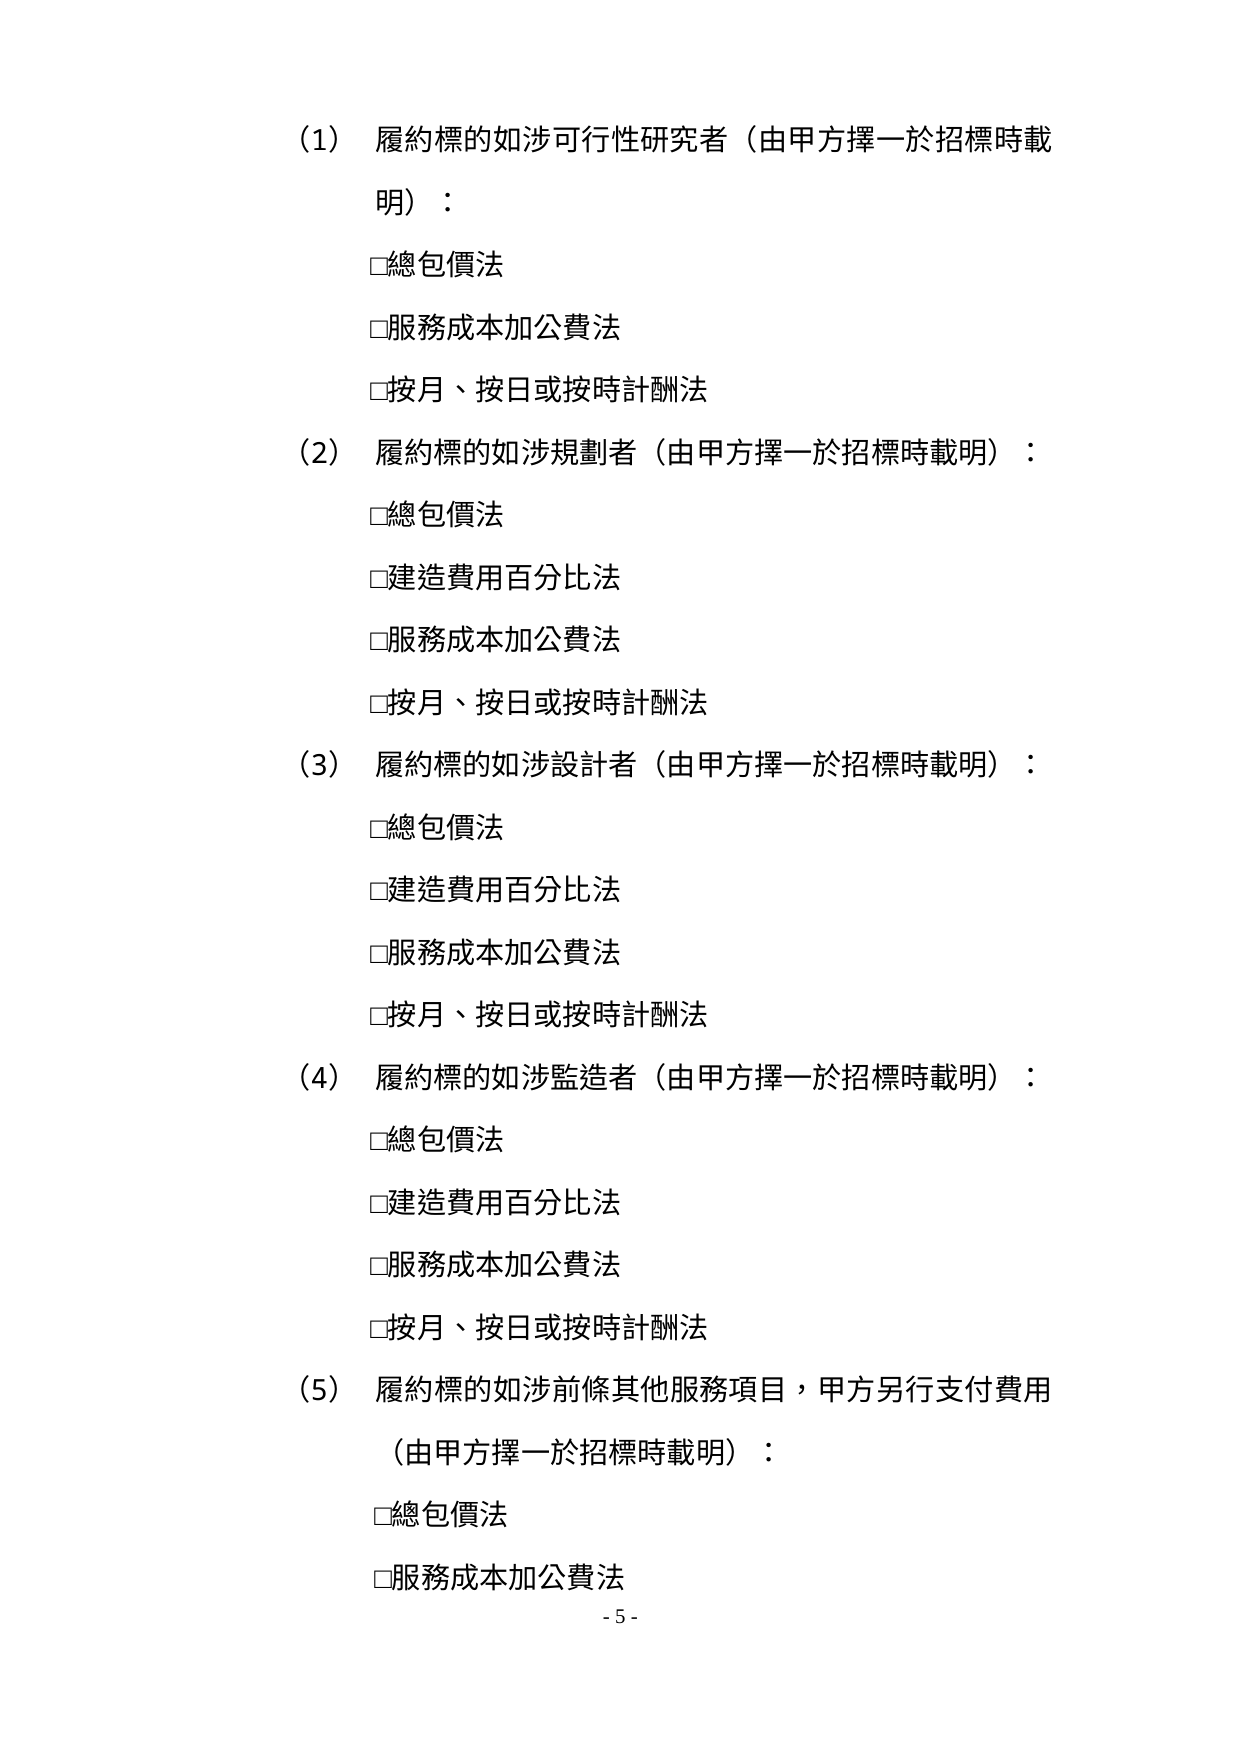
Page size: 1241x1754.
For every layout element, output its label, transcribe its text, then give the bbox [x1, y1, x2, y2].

list 履約標的如涉設計者（由甲方擇一於招標時載明）： [281, 721, 1053, 784]
text □按月、按日或按時計酬法 [195, 346, 1053, 409]
text □服務成本加公費法 [195, 596, 1053, 659]
text □服務成本加公費法 [328, 1534, 1053, 1596]
list 履約標的如涉規劃者（由甲方擇一於招標時載明）： [281, 409, 1053, 471]
text □按月、按日或按時計酬法 [195, 659, 1053, 721]
text □總包價法 [195, 471, 1053, 534]
text □服務成本加公費法 [195, 284, 1053, 346]
list 履約標的如涉可行性研究者（由甲方擇一於招標時載明）： [281, 96, 1053, 221]
text □總包價法 [195, 221, 1053, 284]
text □服務成本加公費法 [195, 1221, 1053, 1284]
list 履約標的如涉前條其他服務項目，甲方另行支付費用（由甲方擇一於招標時載明）： [281, 1346, 1053, 1471]
text □按月、按日或按時計酬法 [195, 1284, 1053, 1346]
text □按月、按日或按時計酬法 [195, 971, 1053, 1034]
text □總包價法 [195, 784, 1053, 846]
text □總包價法 [328, 1471, 1053, 1534]
list 履約標的如涉監造者（由甲方擇一於招標時載明）： [281, 1034, 1053, 1096]
text □建造費用百分比法 [195, 846, 1053, 909]
text □建造費用百分比法 [195, 534, 1053, 596]
text □建造費用百分比法 [195, 1159, 1053, 1221]
text □總包價法 [195, 1096, 1053, 1159]
text □服務成本加公費法 [195, 909, 1053, 971]
